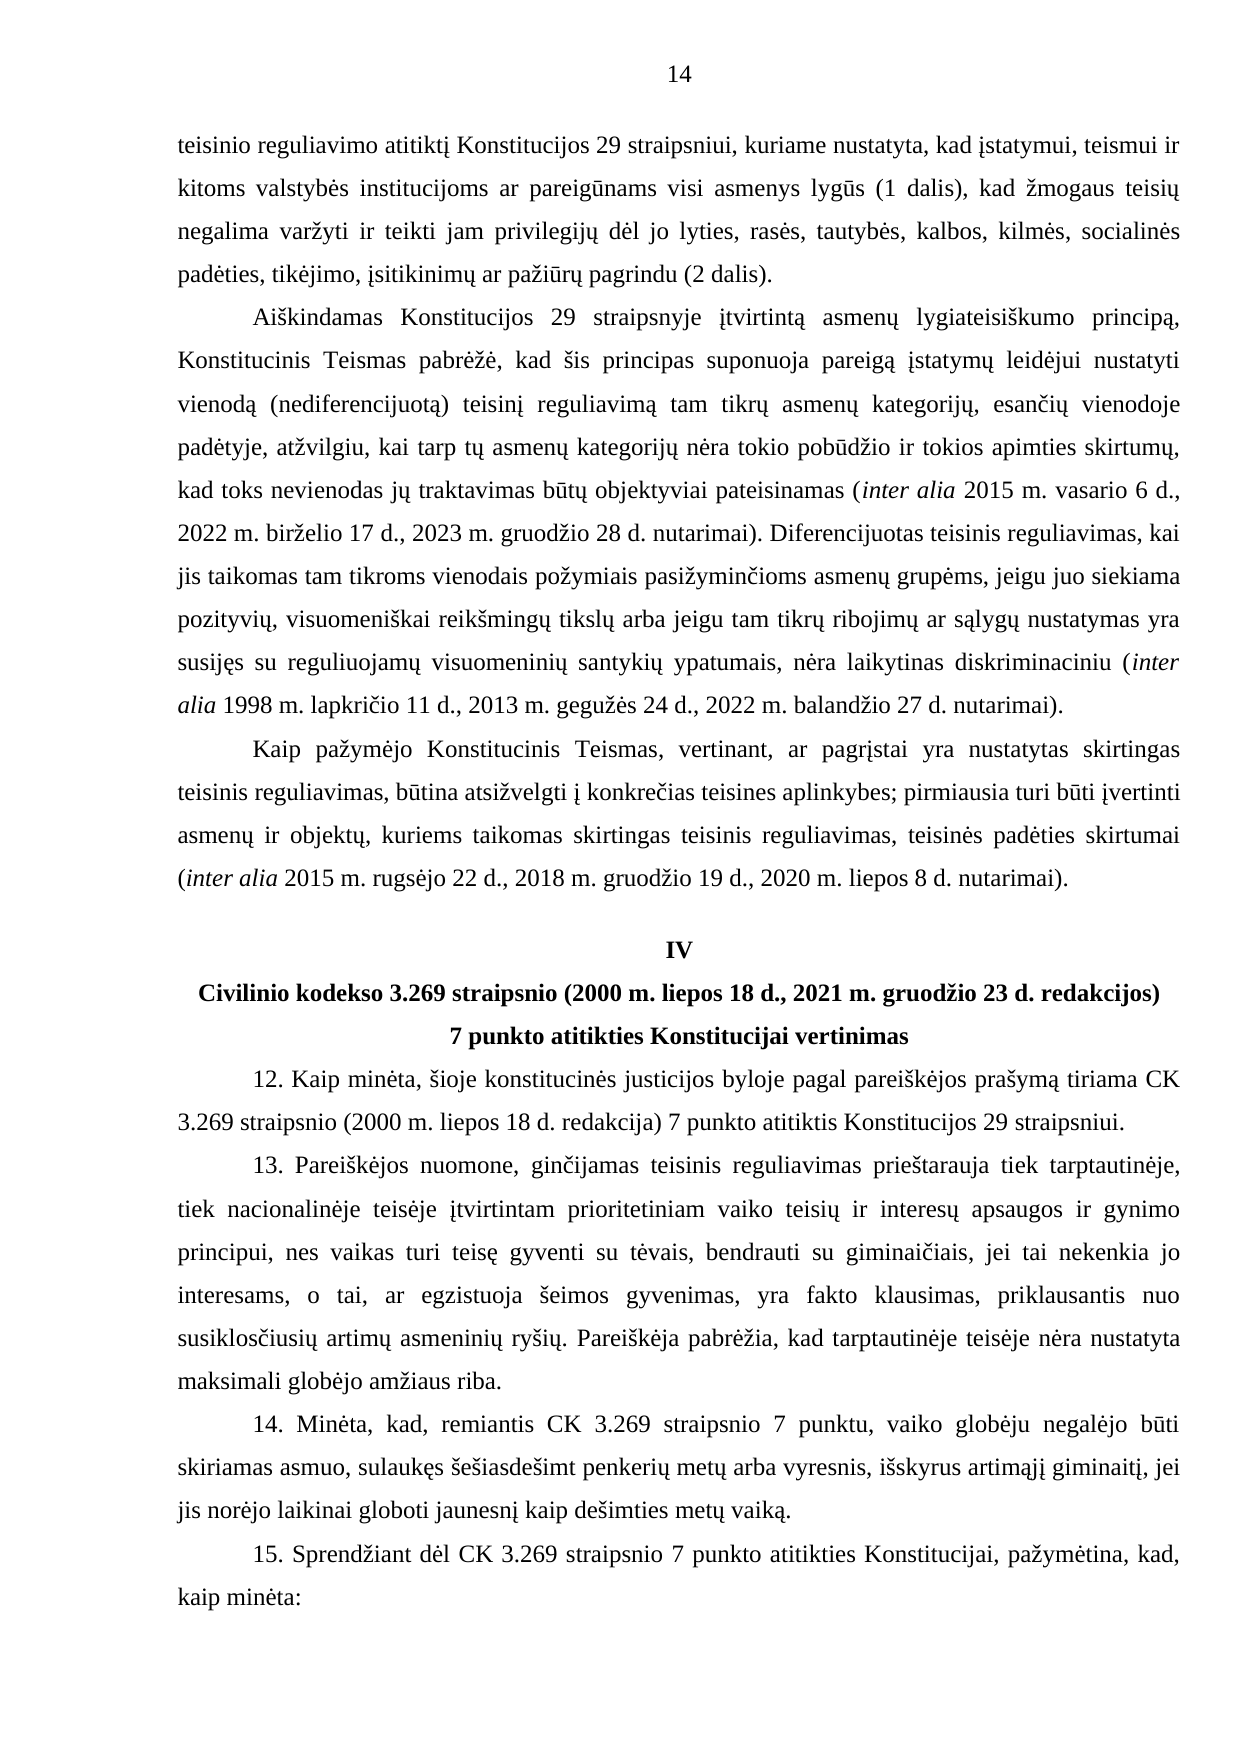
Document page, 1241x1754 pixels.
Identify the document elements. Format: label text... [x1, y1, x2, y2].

text 15. Sprendžiant dėl CK 3.269 straipsnio 7 punkto atitikties Konstitucijai, pažymėtina, kad, kaip minėta: [177, 1539, 1181, 1611]
text 13. Pareiškėjos nuomone, ginčijamas teisinis reguliavimas prieštarauja tiek tarptautinėje, tiek nacionalinėje teisėje įtvirtintam prioritetiniam vaiko teisių ir interesų apsaugos ir gynimo principui, nes vaikas turi teisę gyventi su tėvais, bendrauti su giminaičiais, jei tai nekenkia jo interesams, o tai, ar egzistuoja šeimos gyvenimas, yra fakto klausimas, priklausantis nuo susiklosčiusių artimų asmeninių ryšių. Pareiškėja pabrėžia, kad tarptautinėje teisėje nėra nustatyta maksimali globėjo amžiaus riba. [177, 1151, 1181, 1395]
text Aiškindamas Konstitucijos 29 straipsnyje įtvirtintą asmenų lygiateisiškumo principą, Konstitucinis Teismas pabrėžė, kad šis principas suponuoja pareigą įstatymų leidėjui nustatyti vienodą (nediferencijuotą) teisinį reguliavimą tam tikrų asmenų kategorijų, esančių vienodoje padėtyje, atžvilgiu, kai tarp tų asmenų kategorijų nėra tokio pobūdžio ir tokios apimties skirtumų, kad toks nevienodas jų traktavimas būtų objektyviai pateisinamas (inter alia 2015 m. vasario 6 d., 2022 m. birželio 17 d., 2023 m. gruodžio 28 d. nutarimai). Diferencijuotas teisinis reguliavimas, kai jis taikomas tam tikroms vienodais požymiais pasižyminčioms asmenų grupėms, jeigu juo siekiama pozityvių, visuomeniškai reikšmingų tikslų arba jeigu tam tikrų ribojimų ar sąlygų nustatymas yra susijęs su reguliuojamų visuomeninių santykių ypatumais, nėra laikytinas diskriminaciniu (inter alia 1998 m. lapkričio 11 d., 2013 m. gegužės 24 d., 2022 m. balandžio 27 d. nutarimai). [177, 302, 1181, 719]
text 12. Kaip minėta, šioje konstitucinės justicijos byloje pagal pareiškėjos prašymą tiriama CK 3.269 straipsnio (2000 m. liepos 18 d. redakcija) 7 punkto atitiktis Konstitucijos 29 straipsniui. [177, 1064, 1181, 1136]
text 14. Minėta, kad, remiantis CK 3.269 straipsnio 7 punktu, vaiko globėju negalėjo būti skiriamas asmuo, sulaukęs šešiasdešimt penkerių metų arba vyresnis, išskyrus artimąjį giminaitį, jei jis norėjo laikinai globoti jaunesnį kaip dešimties metų vaiką. [177, 1409, 1181, 1524]
text IV [177, 935, 1181, 964]
text Kaip pažymėjo Konstitucinis Teismas, vertinant, ar pagrįstai yra nustatytas skirtingas teisinis reguliavimas, būtina atsižvelgti į konkrečias teisines aplinkybes; pirmiausia turi būti įvertinti asmenų ir objektų, kuriems taikomas skirtingas teisinis reguliavimas, teisinės padėties skirtumai (inter alia 2015 m. rugsėjo 22 d., 2018 m. gruodžio 19 d., 2020 m. liepos 8 d. nutarimai). [177, 734, 1181, 892]
text Civilinio kodekso 3.269 straipsnio (2000 m. liepos 18 d., 2021 m. gruodžio 23 d. redakcijos) 7 punkto atitikties Konstitucijai vertinimas [177, 978, 1181, 1050]
text teisinio reguliavimo atitiktį Konstitucijos 29 straipsniui, kuriame nustatyta, kad įstatymui, teismui ir kitoms valstybės institucijoms ar pareigūnams visi asmenys lygūs (1 dalis), kad žmogaus teisių negalima varžyti ir teikti jam privilegijų dėl jo lyties, rasės, tautybės, kalbos, kilmės, socialinės padėties, tikėjimo, įsitikinimų ar pažiūrų pagrindu (2 dalis). [177, 130, 1181, 288]
